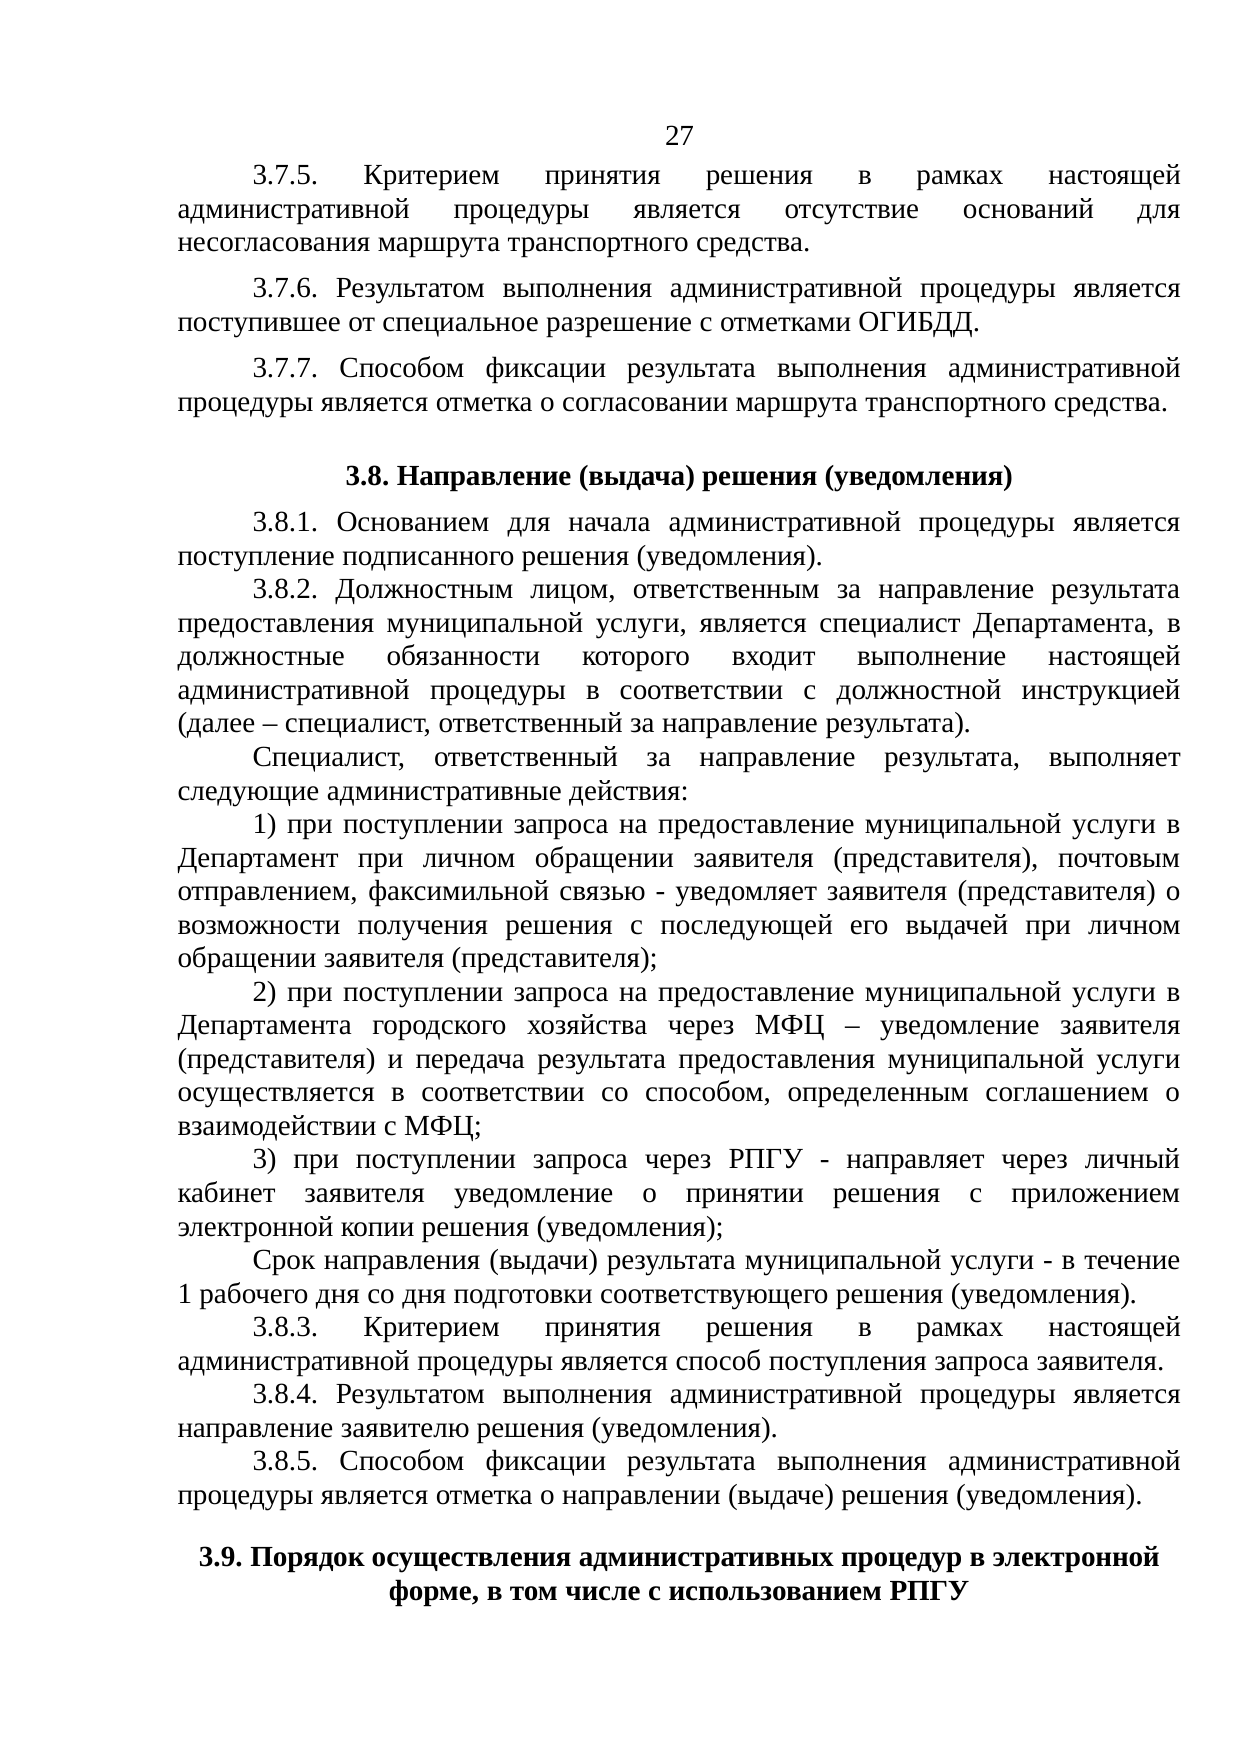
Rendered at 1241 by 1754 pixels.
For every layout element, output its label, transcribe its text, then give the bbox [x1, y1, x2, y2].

text 3.8. Направление (выдача) решения (уведомления) [177, 458, 1181, 492]
text 3.7.7. Способом фиксации результата выполнения административной процедуры является отметка о согласовании маршрута транспортного средства. [177, 350, 1181, 417]
text 3.7.5. Критерием принятия решения в рамках настоящей административной процедуры является отсутствие оснований для несогласования маршрута транспортного средства. [177, 158, 1181, 258]
text Специалист, ответственный за направление результата, выполняет следующие административные действия: [177, 739, 1181, 806]
text 3.8.1. Основанием для начала административной процедуры является поступление подписанного решения (уведомления). [177, 504, 1181, 572]
text 3.8.5. Способом фиксации результата выполнения административной процедуры является отметка о направлении (выдаче) решения (уведомления). [177, 1444, 1181, 1511]
text 2) при поступлении запроса на предоставление муниципальной услуги в Департамента городского хозяйства через МФЦ – уведомление заявителя (представителя) и передача результата предоставления муниципальной услуги осуществляется в соответствии со способом, определенным соглашением о взаимодействии с МФЦ; [177, 974, 1181, 1142]
text 3.8.3. Критерием принятия решения в рамках настоящей административной процедуры является способ поступления запроса заявителя. [177, 1309, 1181, 1377]
text 3.7.6. Результатом выполнения административной процедуры является поступившее от специальное разрешение с отметками ОГИБДД. [177, 271, 1181, 338]
text 1) при поступлении запроса на предоставление муниципальной услуги в Департамент при личном обращении заявителя (представителя), почтовым отправлением, факсимильной связью - уведомляет заявителя (представителя) о возможности получения решения с последующей его выдачей при личном обращении заявителя (представителя); [177, 806, 1181, 974]
text 3.9. Порядок осуществления административных процедур в электронной форме, в том числе с использованием РПГУ [177, 1540, 1181, 1607]
text 3.8.2. Должностным лицом, ответственным за направление результата предоставления муниципальной услуги, является специалист Департамента, в должностные обязанности которого входит выполнение настоящей административной процедуры в соответствии с должностной инструкцией (далее – специалист, ответственный за направление результата). [177, 572, 1181, 739]
text Срок направления (выдачи) результата муниципальной услуги - в течение 1 рабочего дня со дня подготовки соответствующего решения (уведомления). [177, 1242, 1181, 1309]
text 3.8.4. Результатом выполнения административной процедуры является направление заявителю решения (уведомления). [177, 1377, 1181, 1444]
text 3) при поступлении запроса через РПГУ - направляет через личный кабинет заявителя уведомление о принятии решения с приложением электронной копии решения (уведомления); [177, 1142, 1181, 1242]
